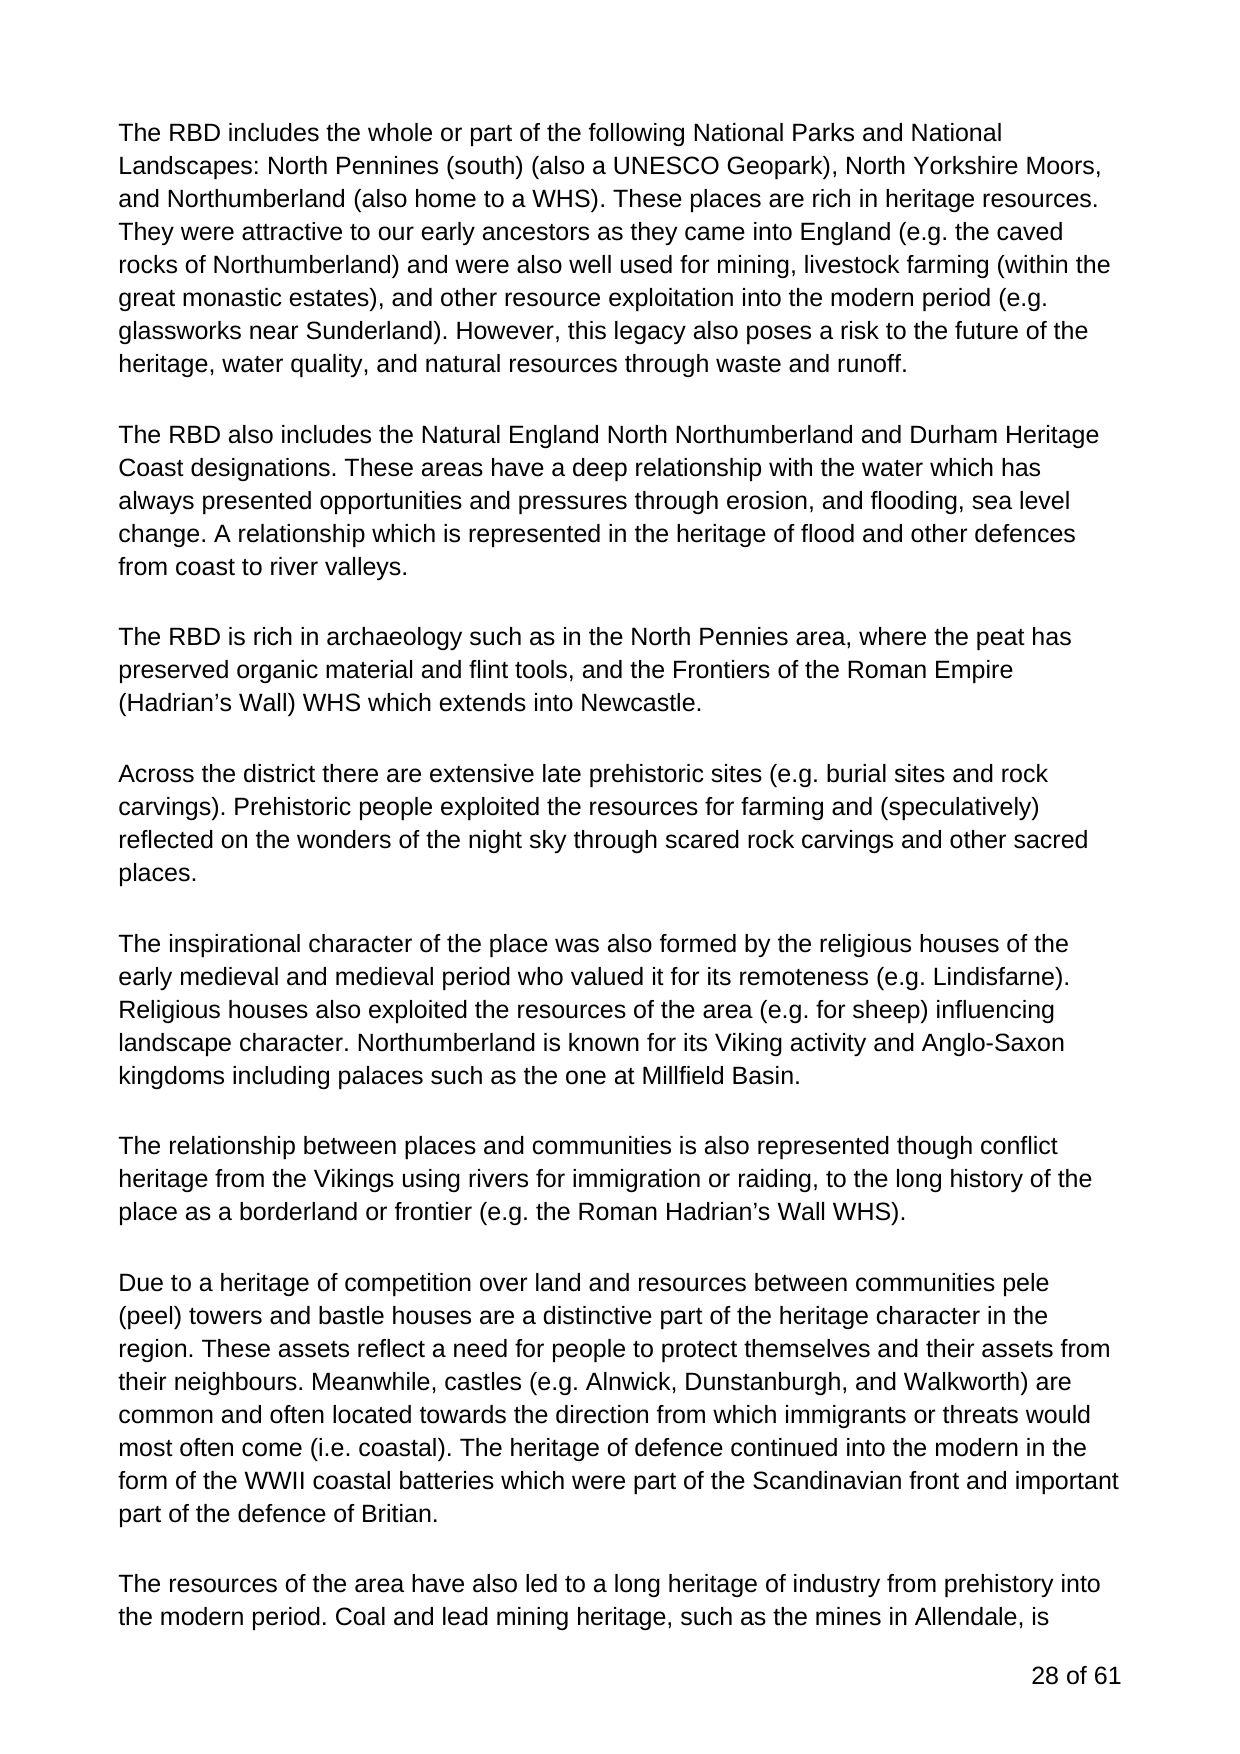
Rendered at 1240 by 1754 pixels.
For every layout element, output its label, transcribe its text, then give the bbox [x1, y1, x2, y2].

text The RBD also includes the Natural England North Northumberland and Durham Heritage Coast designations. These areas have a deep relationship with the water which has always presented opportunities and pressures through erosion, and flooding, sea level change. A relationship which is represented in the heritage of flood and other defences from coast to river valleys. [118, 420, 1121, 581]
text Across the district there are extensive late prehistoric sites (e.g. burial sites and rock carvings). Prehistoric people exploited the resources for farming and (speculatively) reflected on the wonders of the night sky through scared rock carvings and other sacred places. [118, 759, 1121, 887]
text The inspirational character of the place was also formed by the religious houses of the early medieval and medieval period who valued it for its remoteness (e.g. Lindisfarne). Religious houses also exploited the resources of the area (e.g. for sheep) influencing landscape character. Northumberland is known for its Viking activity and Anglo-Saxon kingdoms including palaces such as the one at Millfield Basin. [118, 928, 1121, 1089]
text Due to a heritage of competition over land and resources between communities pele (peel) towers and bastle houses are a distinctive part of the heritage character in the region. These assets reflect a need for people to protect themselves and their assets from their neighbours. Meanwhile, castles (e.g. Alnwick, Dunstanburgh, and Walkworth) are common and often located towards the direction from which immigrants or threats would most often come (i.e. coastal). The heritage of defence continued into the modern in the form of the WWII coastal batteries which were part of the Scandinavian front and important part of the defence of Britian. [118, 1268, 1121, 1528]
text The resources of the area have also led to a long heritage of industry from prehistory into the modern period. Coal and lead mining heritage, such as the mines in Allendale, is [118, 1569, 1121, 1631]
text The RBD is rich in archaeology such as in the North Pennies area, where the peat has preserved organic material and flint tools, and the Frontiers of the Roman Empire (Hadrian’s Wall) WHS which extends into Newcastle. [118, 622, 1121, 717]
text The relationship between places and communities is also represented though conflict heritage from the Vikings using rivers for immigration or raiding, to the long history of the place as a borderland or frontier (e.g. the Roman Hadrian’s Wall WHS). [118, 1131, 1121, 1226]
text The RBD includes the whole or part of the following National Parks and National Landscapes: North Pennines (south) (also a UNESCO Geopark), North Yorkshire Moors, and Northumberland (also home to a WHS). These places are rich in heritage resources. They were attractive to our early ancestors as they came into England (e.g. the caved rocks of Northumberland) and were also well used for mining, livestock farming (within the great monastic estates), and other resource exploitation into the modern period (e.g. glassworks near Sunderland). However, this legacy also poses a risk to the future of the heritage, water quality, and natural resources through waste and runoff. [118, 118, 1121, 378]
